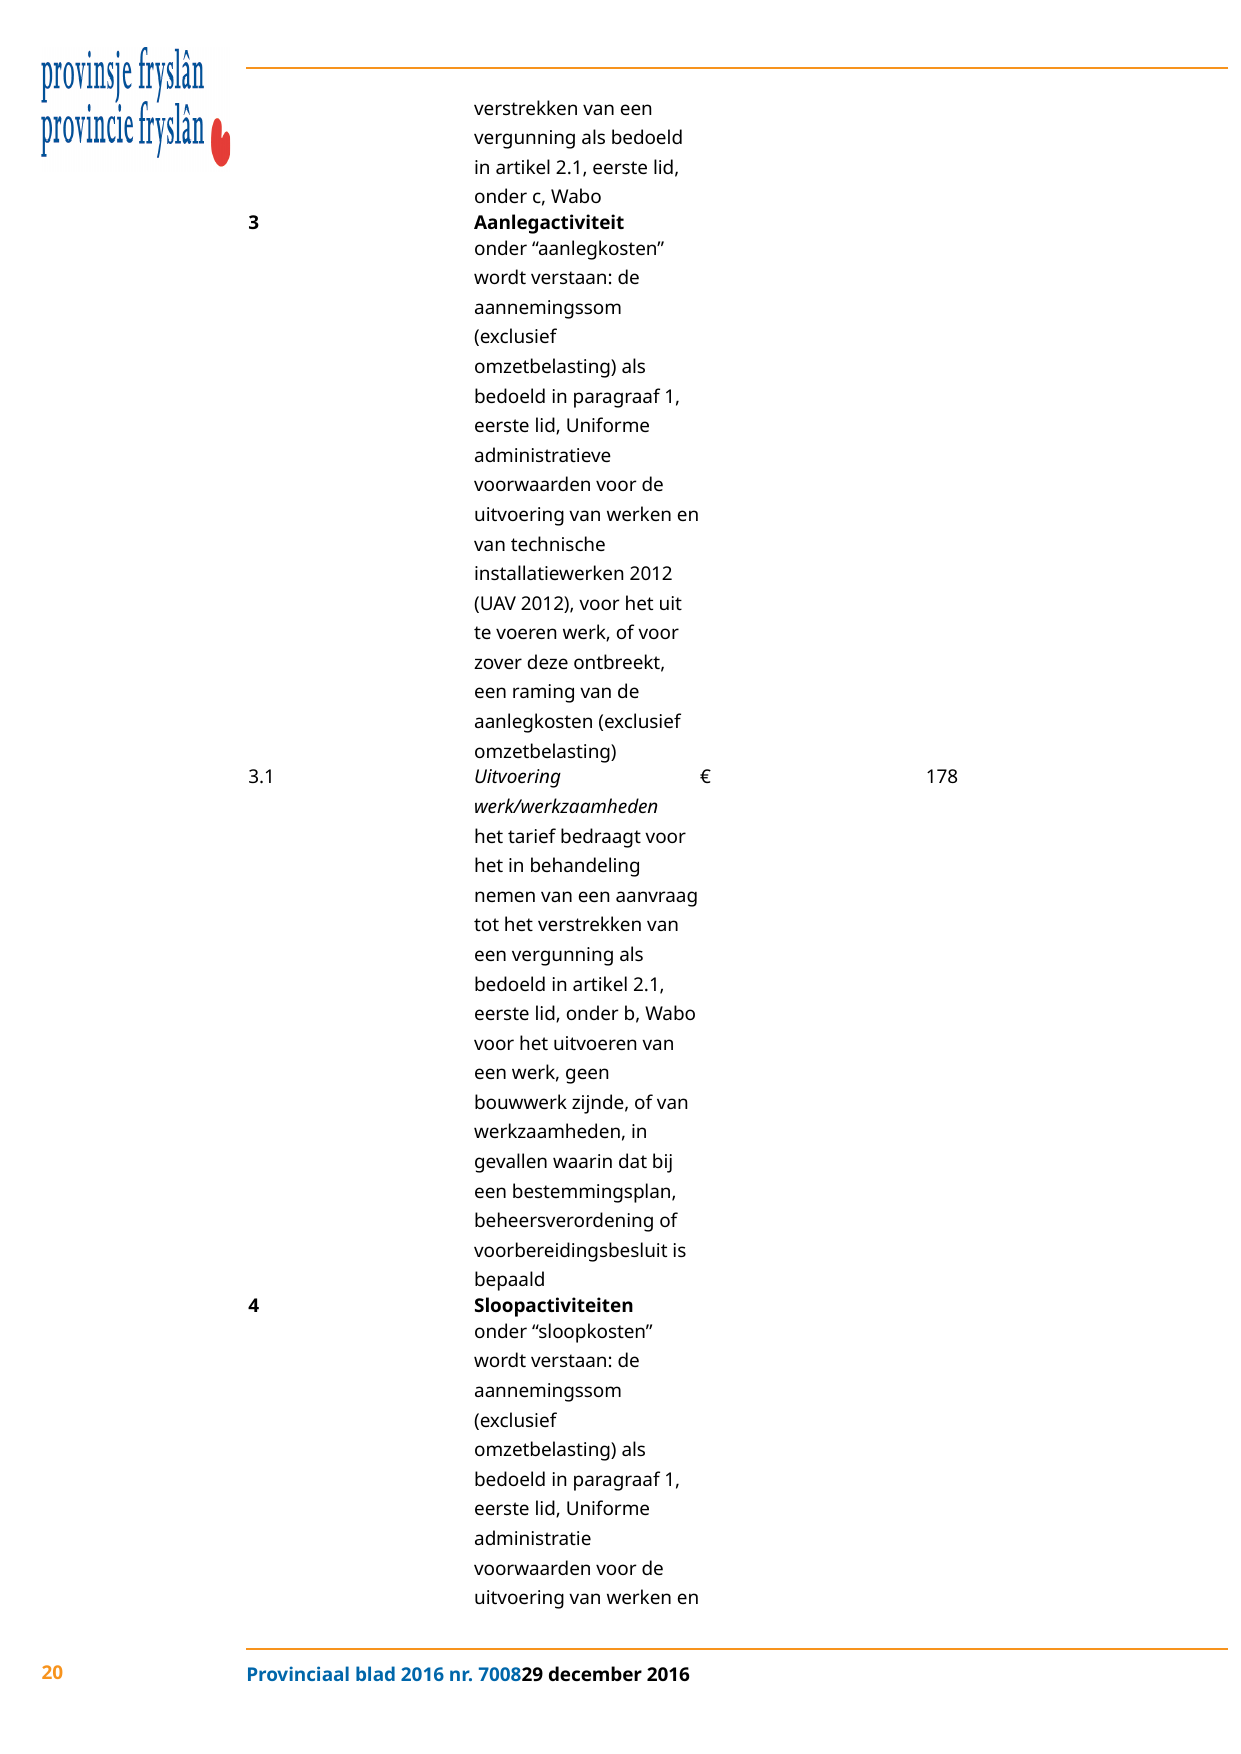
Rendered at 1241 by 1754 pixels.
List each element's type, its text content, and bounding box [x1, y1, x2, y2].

table_cell [700, 95, 926, 209]
table_cell onder “aanlegkosten” wordt verstaan: de aannemingssom (exclusief omzetbelasting) als bedoeld in paragraaf 1, eerste lid, Uniforme administratieve voorwaarden voor de uitvoering van werken en van technische installatiewerken 2012 (UAV 2012), voor het uit te voeren werk, of voor zover deze ontbreekt, een raming van de aanlegkosten (exclusief omzetbelasting) [474, 235, 700, 764]
table_cell Aanlegactiviteit [474, 209, 700, 235]
table_cell [926, 1318, 1152, 1610]
table_cell [926, 235, 1152, 764]
table_cell [248, 1318, 474, 1610]
table_cell [700, 209, 926, 235]
table_cell 3.1 [248, 764, 474, 1292]
table_cell Uitvoering werk/werkzaamheden het tarief bedraagt voor het in behandeling nemen van een aanvraag tot het verstrekken van een vergunning als bedoeld in artikel 2.1, eerste lid, onder b, Wabo voor het uitvoeren van een werk, geen bouwwerk zijnde, of van werkzaamheden, in gevallen waarin dat bij een bestemmingsplan, beheersverordening of voorbereidingsbesluit is bepaald [474, 764, 700, 1292]
table_cell [248, 235, 474, 764]
table_cell [926, 1292, 1152, 1318]
table_cell [926, 209, 1152, 235]
table_cell [700, 1318, 926, 1610]
table_cell [700, 1292, 926, 1318]
table_cell 178 [926, 764, 1152, 1292]
table_cell [926, 95, 1152, 209]
table_cell € [700, 764, 926, 1292]
table_cell [700, 235, 926, 764]
table_cell verstrekken van een vergunning als bedoeld in artikel 2.1, eerste lid, onder c, Wabo [474, 95, 700, 209]
picture [41, 47, 231, 172]
table_cell 4 [248, 1292, 474, 1318]
table_cell [248, 95, 474, 209]
table_cell onder “sloopkosten” wordt verstaan: de aannemingssom (exclusief omzetbelasting) als bedoeld in paragraaf 1, eerste lid, Uniforme administratie voorwaarden voor de uitvoering van werken en [474, 1318, 700, 1610]
table_cell Sloopactiviteiten [474, 1292, 700, 1318]
table_cell 3 [248, 209, 474, 235]
